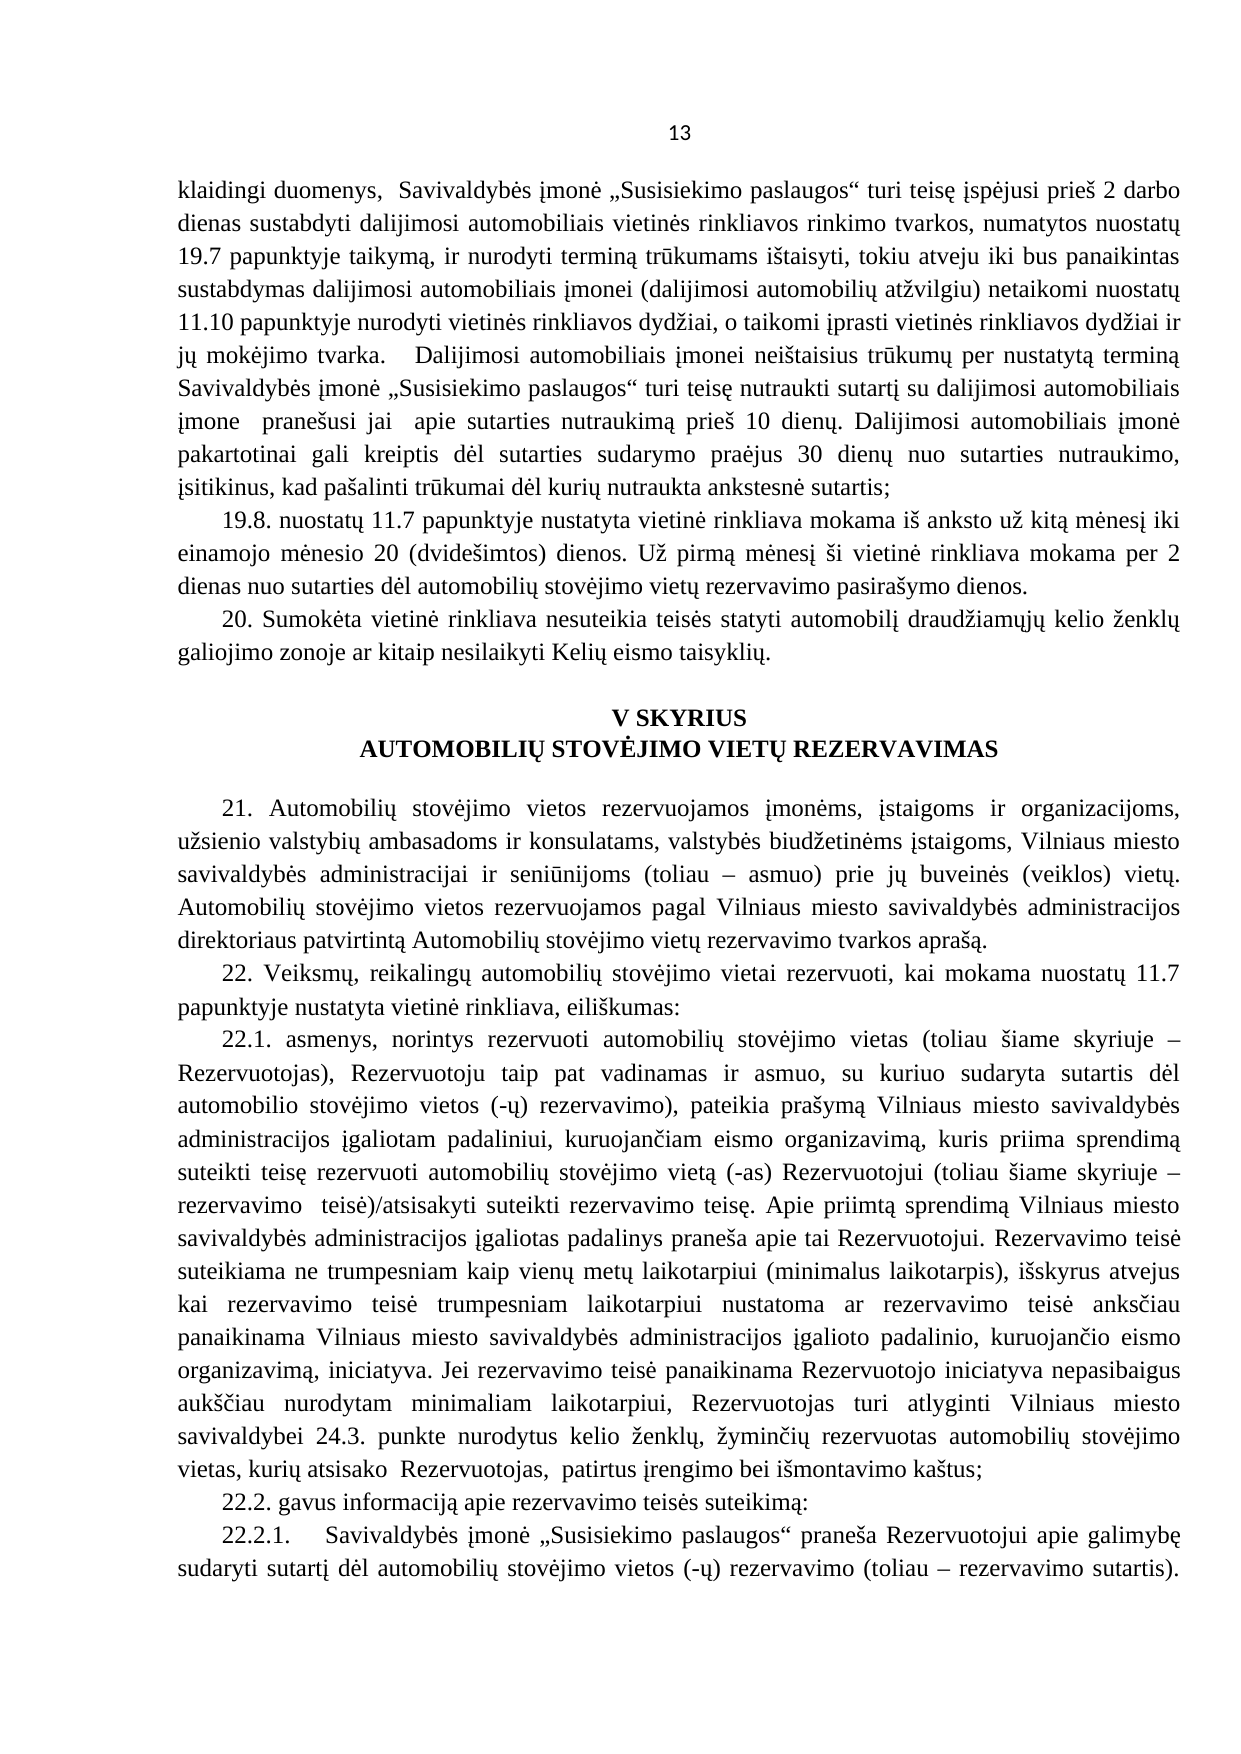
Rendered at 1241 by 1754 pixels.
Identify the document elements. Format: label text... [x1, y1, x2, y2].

text 22. Veiksmų, reikalingų automobilių stovėjimo vietai rezervuoti, kai mokama nuostatų 11.7 papunktyje nustatyta vietinė rinkliava, eiliškumas: [177, 958, 1181, 1020]
text klaidingi duomenys, Savivaldybės įmonė „Susisiekimo paslaugos“ turi teisę įspėjusi prieš 2 darbo dienas sustabdyti dalijimosi automobiliais vietinės rinkliavos rinkimo tvarkos, numatytos nuostatų 19.7 papunktyje taikymą, ir nurodyti terminą trūkumams ištaisyti, tokiu atveju iki bus panaikintas sustabdymas dalijimosi automobiliais įmonei (dalijimosi automobilių atžvilgiu) netaikomi nuostatų 11.10 papunktyje nurodyti vietinės rinkliavos dydžiai, o taikomi įprasti vietinės rinkliavos dydžiai ir jų mokėjimo tvarka. Dalijimosi automobiliais įmonei neištaisius trūkumų per nustatytą terminą Savivaldybės įmonė „Susisiekimo paslaugos“ turi teisę nutraukti sutartį su dalijimosi automobiliais įmone pranešusi jai apie sutarties nutraukimą prieš 10 dienų. Dalijimosi automobiliais įmonė pakartotinai gali kreiptis dėl sutarties sudarymo praėjus 30 dienų nuo sutarties nutraukimo, įsitikinus, kad pašalinti trūkumai dėl kurių nutraukta ankstesnė sutartis; [177, 175, 1181, 501]
subtitle AUTOMOBILIŲ stovėjimo vietų rezervavimas [177, 734, 1181, 763]
text 19.8. nuostatų 11.7 papunktyje nustatyta vietinė rinkliava mokama iš anksto už kitą mėnesį iki einamojo mėnesio 20 (dvidešimtos) dienos. Už pirmą mėnesį ši vietinė rinkliava mokama per 2 dienas nuo sutarties dėl automobilių stovėjimo vietų rezervavimo pasirašymo dienos. [177, 505, 1181, 600]
text 22.2. gavus informaciją apie rezervavimo teisės suteikimą: [177, 1487, 1181, 1516]
text 20. Sumokėta vietinė rinkliava nesuteikia teisės statyti automobilį draudžiamųjų kelio ženklų galiojimo zonoje ar kitaip nesilaikyti Kelių eismo taisyklių. [177, 604, 1181, 666]
text 22.1. asmenys, norintys rezervuoti automobilių stovėjimo vietas (toliau šiame skyriuje – Rezervuotojas), Rezervuotoju taip pat vadinamas ir asmuo, su kuriuo sudaryta sutartis dėl automobilio stovėjimo vietos (-ų) rezervavimo), pateikia prašymą Vilniaus miesto savivaldybės administracijos įgaliotam padaliniui, kuruojančiam eismo organizavimą, kuris priima sprendimą suteikti teisę rezervuoti automobilių stovėjimo vietą (-as) Rezervuotojui (toliau šiame skyriuje – rezervavimo teisė)/atsisakyti suteikti rezervavimo teisę. Apie priimtą sprendimą Vilniaus miesto savivaldybės administracijos įgaliotas padalinys praneša apie tai Rezervuotojui. Rezervavimo teisė suteikiama ne trumpesniam kaip vienų metų laikotarpiui (minimalus laikotarpis), išskyrus atvejus kai rezervavimo teisė trumpesniam laikotarpiui nustatoma ar rezervavimo teisė anksčiau panaikinama Vilniaus miesto savivaldybės administracijos įgalioto padalinio, kuruojančio eismo organizavimą, iniciatyva. Jei rezervavimo teisė panaikinama Rezervuotojo iniciatyva nepasibaigus aukščiau nurodytam minimaliam laikotarpiui, Rezervuotojas turi atlyginti Vilniaus miesto savivaldybei 24.3. punkte nurodytus kelio ženklų, žyminčių rezervuotas automobilių stovėjimo vietas, kurių atsisako Rezervuotojas, patirtus įrengimo bei išmontavimo kaštus; [177, 1024, 1181, 1483]
text 21. Automobilių stovėjimo vietos rezervuojamos įmonėms, įstaigoms ir organizacijoms, užsienio valstybių ambasadoms ir konsulatams, valstybės biudžetinėms įstaigoms, Vilniaus miesto savivaldybės administracijai ir seniūnijoms (toliau – asmuo) prie jų buveinės (veiklos) vietų. Automobilių stovėjimo vietos rezervuojamos pagal Vilniaus miesto savivaldybės administracijos direktoriaus patvirtintą Automobilių stovėjimo vietų rezervavimo tvarkos aprašą. [177, 793, 1181, 954]
text 22.2.1. Savivaldybės įmonė „Susisiekimo paslaugos“ praneša Rezervuotojui apie galimybę sudaryti sutartį dėl automobilių stovėjimo vietos (-ų) rezervavimo (toliau – rezervavimo sutartis). [177, 1520, 1181, 1582]
subtitle V SKYRIUS [177, 703, 1181, 732]
